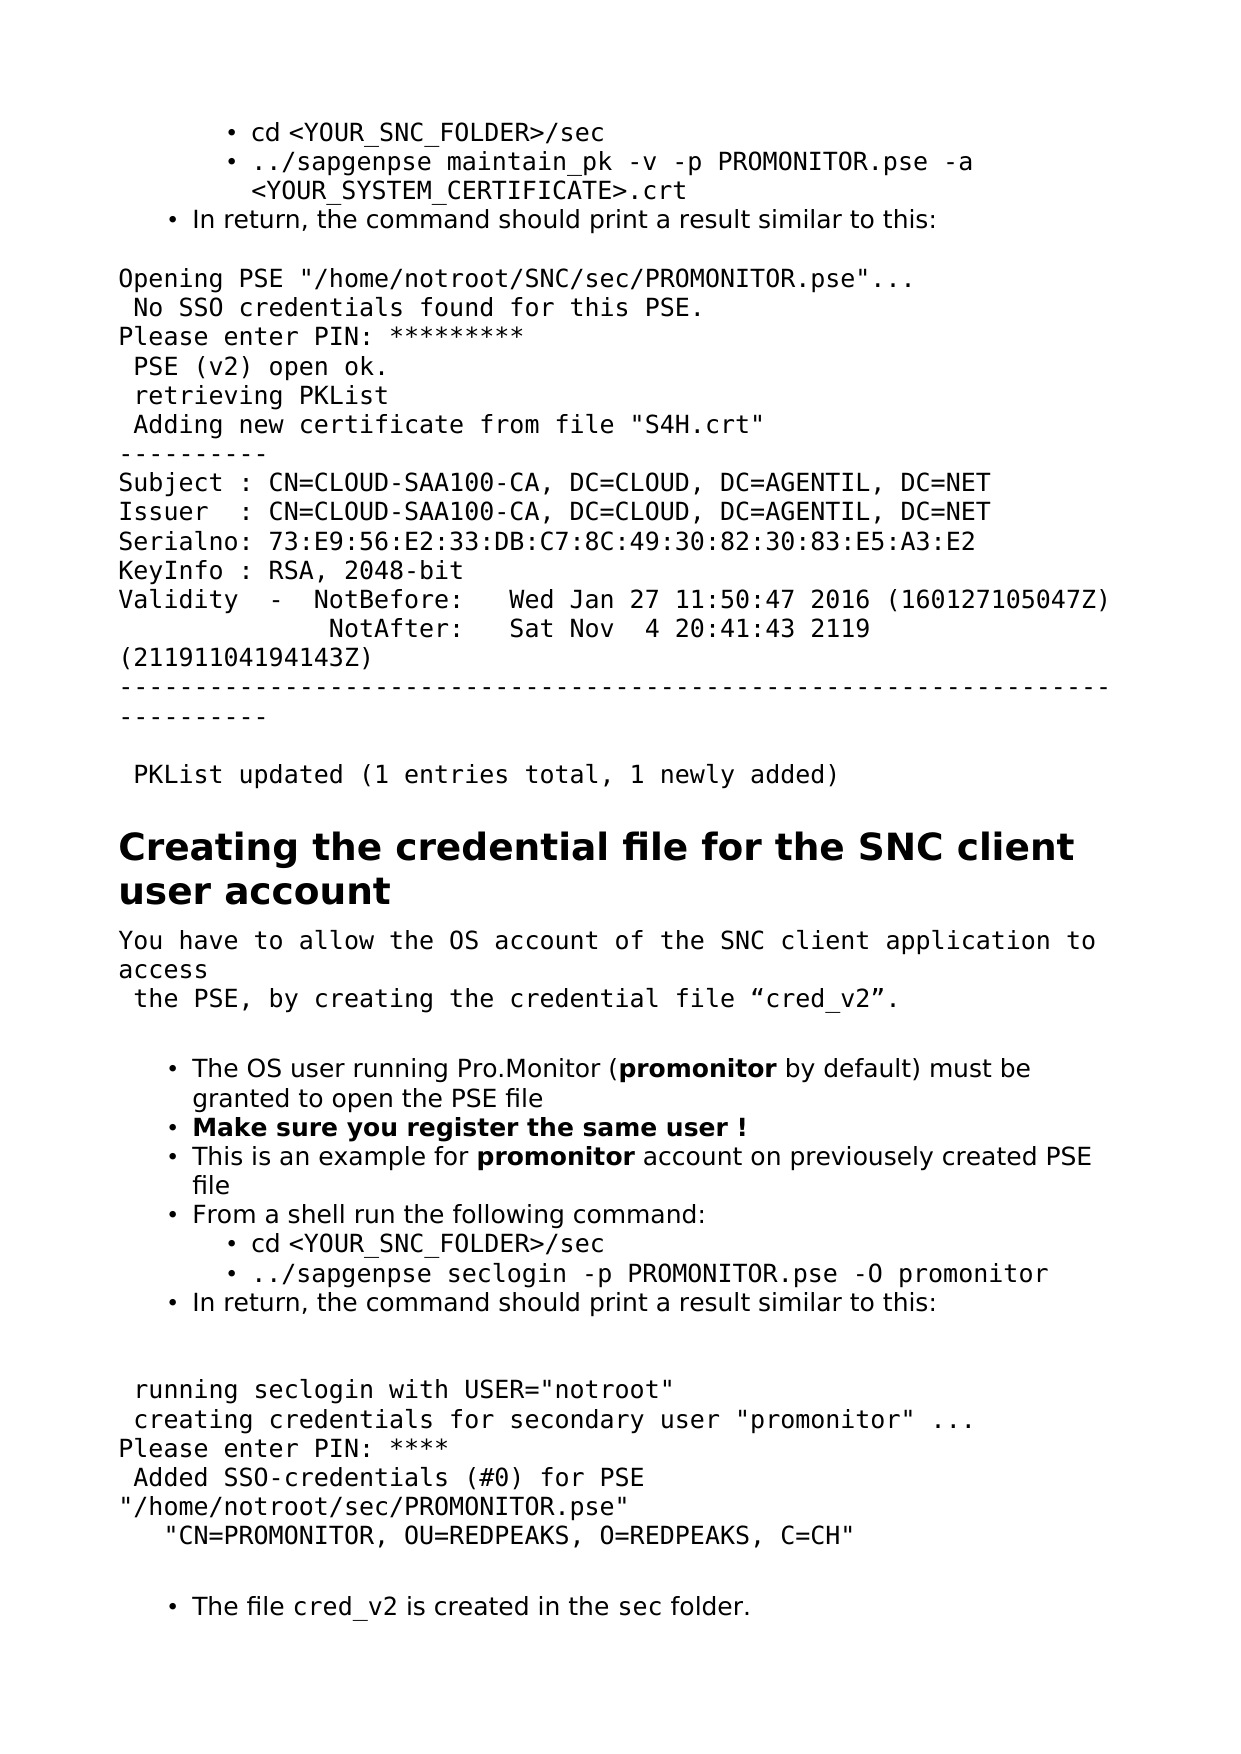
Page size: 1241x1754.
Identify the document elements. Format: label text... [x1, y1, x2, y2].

text Opening PSE "/home/notroot/SNC/sec/PROMONITOR.pse"... No SSO credentials found for this PSE. Please enter PIN: ********* PSE (v2) open ok. retrieving PKList Adding new certificate from file "S4H.crt" ---------- Subject : CN=CLOUD-SAA100-CA, DC=CLOUD, DC=AGENTIL, DC=NET Issuer : CN=CLOUD-SAA100-CA, DC=CLOUD, DC=AGENTIL, DC=NET Serialno: 73:E9:56:E2:33:DB:C7:8C:49:30:82:30:83:E5:A3:E2 KeyInfo : RSA, 2048-bit Validity - NotBefore: Wed Jan 27 11:50:47 2016 (160127105047Z) NotAfter: Sat Nov 4 20:41:43 2119 (21191104194143Z) ---------------------------------------------------------------------------- PKList updated (1 entries total, 1 newly added) [118, 264, 1122, 789]
list The OS user running Pro.Monitor (promonitor by default) must be granted to open the PSE file [177, 1054, 1122, 1113]
list cd <YOUR_SNC_FOLDER>/sec [236, 118, 1122, 147]
list From a shell run the following command: [177, 1200, 1122, 1229]
list In return, the command should print a result similar to this: [177, 206, 1122, 235]
list In return, the command should print a result similar to this: [177, 1288, 1122, 1317]
text running seclogin with USER="notroot" creating credentials for secondary user "promonitor" ... Please enter PIN: **** Added SSO-credentials (#0) for PSE "/home/notroot/sec/PROMONITOR.pse" "CN=PROMONITOR, OU=REDPEAKS, O=REDPEAKS, C=CH" [118, 1347, 1122, 1551]
list ../sapgenpse maintain_pk -v -p PROMONITOR.pse -a <YOUR_SYSTEM_CERTIFICATE>.crt [236, 147, 1122, 206]
list This is an example for promonitor account on previousely created PSE file [177, 1142, 1122, 1200]
list ../sapgenpse seclogin -p PROMONITOR.pse -O promonitor [236, 1259, 1122, 1288]
list The file cred_v2 is created in the sec folder. [177, 1592, 1122, 1621]
subtitle Creating the credential file for the SNC client user account [118, 826, 1122, 913]
list Make sure you register the same user ! [177, 1113, 1122, 1142]
list cd <YOUR_SNC_FOLDER>/sec [236, 1229, 1122, 1259]
text You have to allow the OS account of the SNC client application to access the PSE, by creating the credential file “cred_v2”. [118, 926, 1122, 1013]
